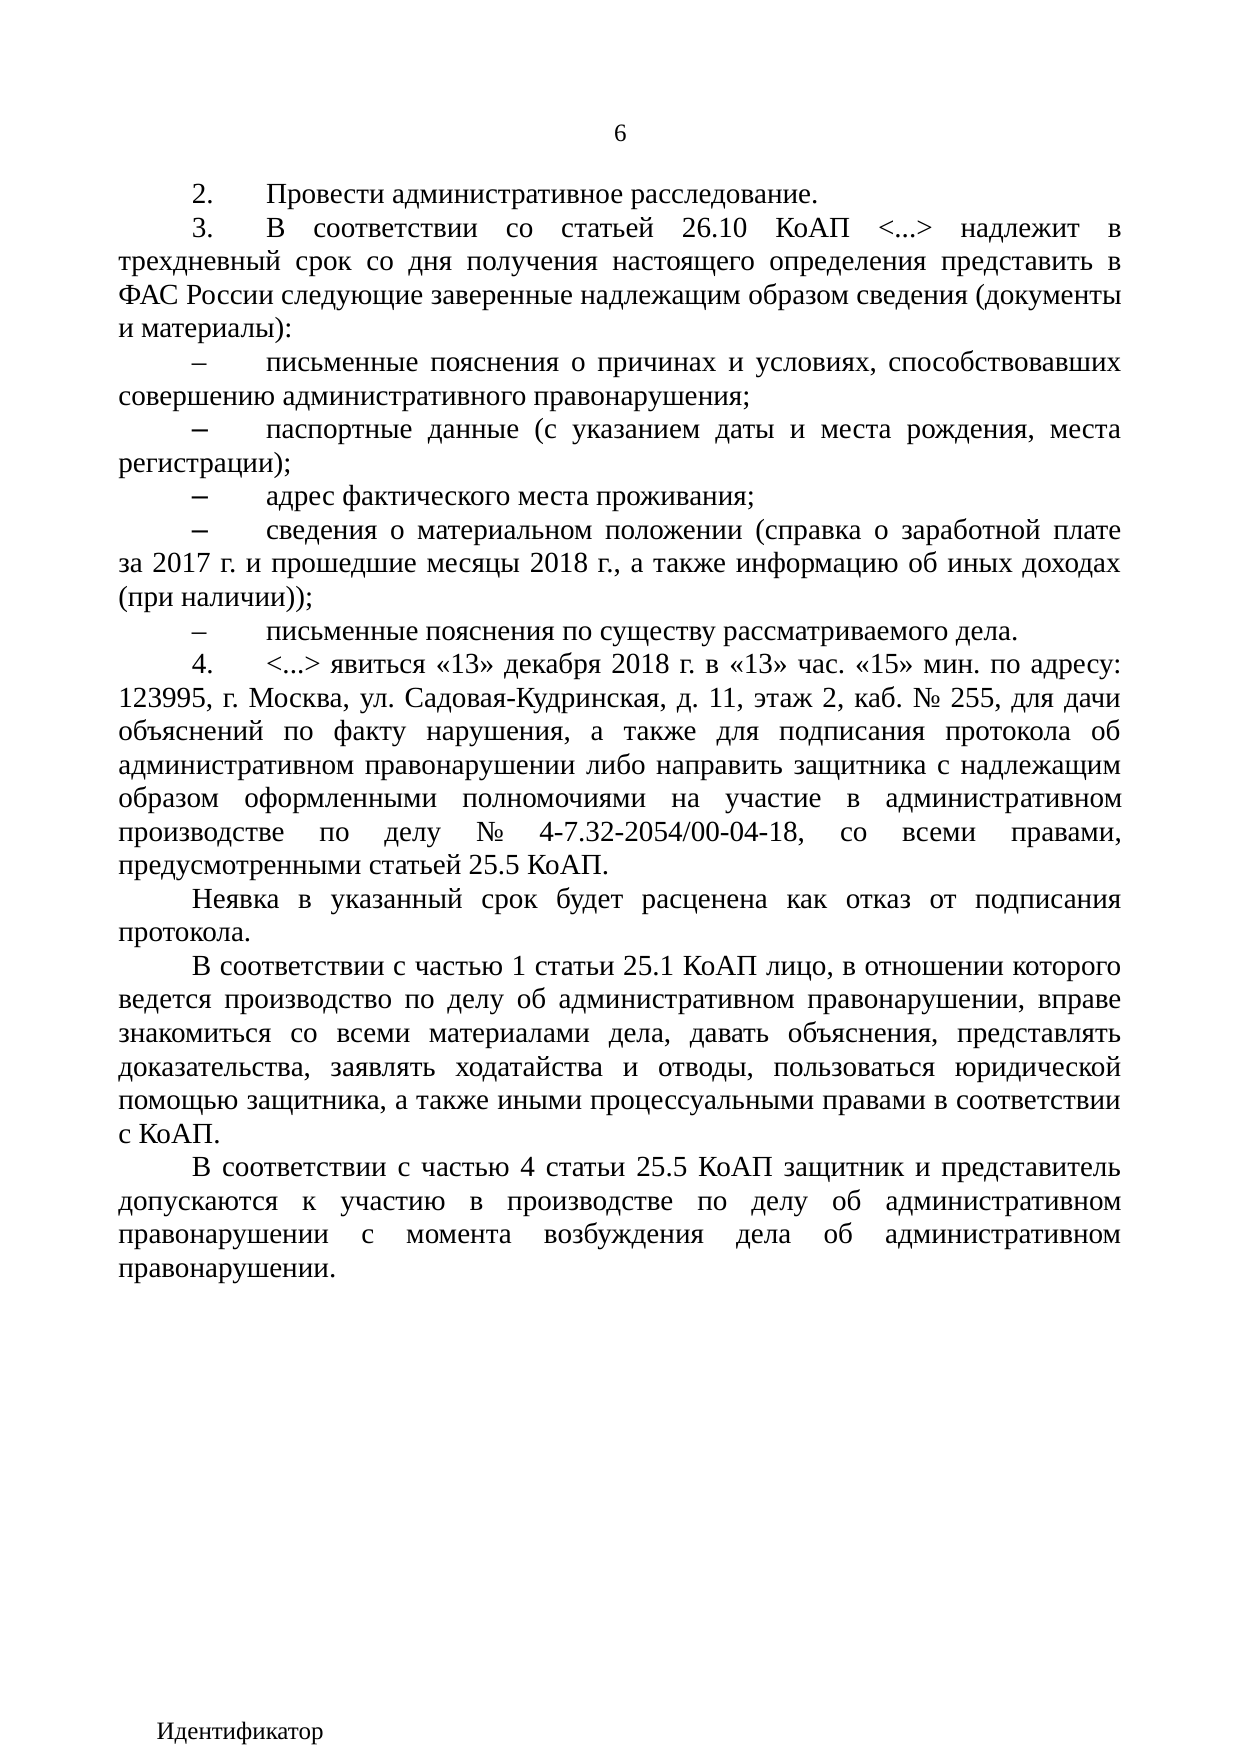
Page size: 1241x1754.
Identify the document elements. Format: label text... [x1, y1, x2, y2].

text – письменные пояснения по существу рассматриваемого дела. [118, 613, 1122, 646]
list сведения о материальном положении (справка о заработной плате за 2017 г. и прошедшие месяцы 2018 г., а также информацию об иных доходах (при наличии)); [118, 512, 1122, 613]
text Неявка в указанный срок будет расценена как отказ от подписания протокола. [118, 881, 1122, 948]
text 3. В соответствии со статьей 26.10 КоАП <...> надлежит в трехдневный срок со дня получения настоящего определения представить в ФАС России следующие заверенные надлежащим образом сведения (документы и материалы): [118, 210, 1122, 344]
text В соответствии с частью 4 статьи 25.5 КоАП защитник и представитель допускаются к участию в производстве по делу об административном правонарушении с момента возбуждения дела об административном правонарушении. [118, 1149, 1122, 1283]
text 2. Провести административное расследование. [118, 176, 1122, 210]
text В соответствии с частью 1 статьи 25.1 КоАП лицо, в отношении которого ведется производство по делу об административном правонарушении, вправе знакомиться со всеми материалами дела, давать объяснения, представлять доказательства, заявлять ходатайства и отводы, пользоваться юридической помощью защитника, а также иными процессуальными правами в соответствии с КоАП. [118, 948, 1122, 1149]
text 4. <...> явиться «13» декабря 2018 г. в «13» час. «15» мин. по адресу: 123995, г. Москва, ул. Садовая-Кудринская, д. 11, этаж 2, каб. № 255, для дачи объяснений по факту нарушения, а также для подписания протокола об административном правонарушении либо направить защитника с надлежащим образом оформленными полномочиями на участие в административном производстве по делу № 4-7.32-2054/00-04-18, со всеми правами, предусмотренными статьей 25.5 КоАП. [118, 646, 1122, 881]
list паспортные данные (с указанием даты и места рождения, места регистрации); [118, 411, 1122, 478]
list адрес фактического места проживания; [118, 478, 1122, 512]
text – письменные пояснения о причинах и условиях, способствовавших совершению административного правонарушения; [118, 344, 1122, 411]
